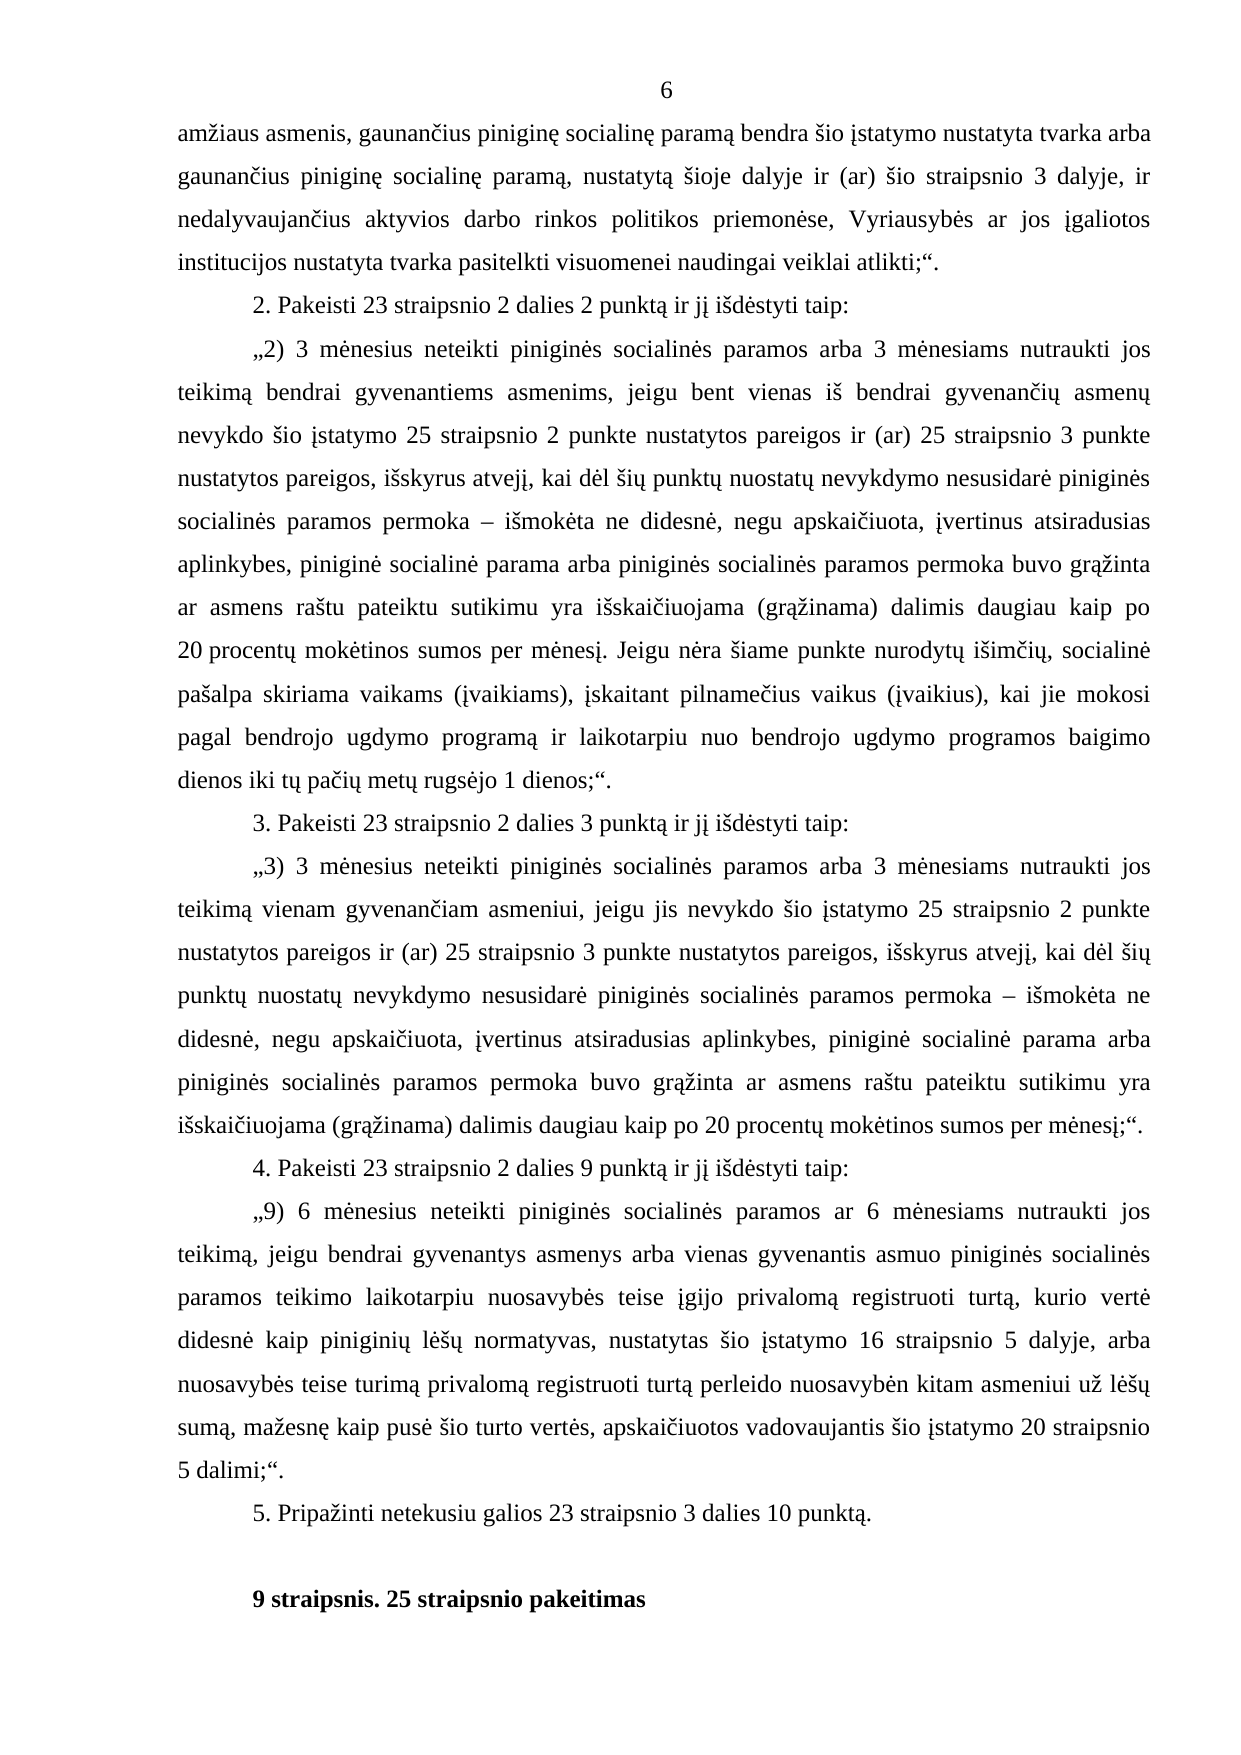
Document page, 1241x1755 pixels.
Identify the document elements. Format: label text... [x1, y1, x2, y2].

text „2) 3 mėnesius neteikti piniginės socialinės paramos arba 3 mėnesiams nutraukti jos teikimą bendrai gyvenantiems asmenims, jeigu bent vienas iš bendrai gyvenančių asmenų nevykdo šio įstatymo 25 straipsnio 2 punkte nustatytos pareigos ir (ar) 25 straipsnio 3 punkte nustatytos pareigos, išskyrus atvejį, kai dėl šių punktų nuostatų nevykdymo nesusidarė piniginės socialinės paramos permoka – išmokėta ne didesnė, negu apskaičiuota, įvertinus atsiradusias aplinkybes, piniginė socialinė parama arba piniginės socialinės paramos permoka buvo grąžinta ar asmens raštu pateiktu sutikimu yra išskaičiuojama (grąžinama) dalimis daugiau kaip po 20 procentų mokėtinos sumos per mėnesį. Jeigu nėra šiame punkte nurodytų išimčių, socialinė pašalpa skiriama vaikams (įvaikiams), įskaitant pilnamečius vaikus (įvaikius), kai jie mokosi pagal bendrojo ugdymo programą ir laikotarpiu nuo bendrojo ugdymo programos baigimo dienos iki tų pačių metų rugsėjo 1 dienos;“. [177, 334, 1152, 794]
text „9) 6 mėnesius neteikti piniginės socialinės paramos ar 6 mėnesiams nutraukti jos teikimą, jeigu bendrai gyvenantys asmenys arba vienas gyvenantis asmuo piniginės socialinės paramos teikimo laikotarpiu nuosavybės teise įgijo privalomą registruoti turtą, kurio vertė didesnė kaip piniginių lėšų normatyvas, nustatytas šio įstatymo 16 straipsnio 5 dalyje, arba nuosavybės teise turimą privalomą registruoti turtą perleido nuosavybėn kitam asmeniui už lėšų sumą, mažesnę kaip pusė šio turto vertės, apskaičiuotos vadovaujantis šio įstatymo 20 straipsnio 5 dalimi;“. [177, 1196, 1152, 1484]
text 4. Pakeisti 23 straipsnio 2 dalies 9 punktą ir jį išdėstyti taip: [177, 1153, 1152, 1182]
text 5. Pripažinti netekusiu galios 23 straipsnio 3 dalies 10 punktą. [177, 1498, 1152, 1527]
text „3) 3 mėnesius neteikti piniginės socialinės paramos arba 3 mėnesiams nutraukti jos teikimą vienam gyvenančiam asmeniui, jeigu jis nevykdo šio įstatymo 25 straipsnio 2 punkte nustatytos pareigos ir (ar) 25 straipsnio 3 punkte nustatytos pareigos, išskyrus atvejį, kai dėl šių punktų nuostatų nevykdymo nesusidarė piniginės socialinės paramos permoka – išmokėta ne didesnė, negu apskaičiuota, įvertinus atsiradusias aplinkybes, piniginė socialinė parama arba piniginės socialinės paramos permoka buvo grąžinta ar asmens raštu pateiktu sutikimu yra išskaičiuojama (grąžinama) dalimis daugiau kaip po 20 procentų mokėtinos sumos per mėnesį;“. [177, 851, 1152, 1139]
text 2. Pakeisti 23 straipsnio 2 dalies 2 punktą ir jį išdėstyti taip: [177, 291, 1152, 319]
text 3. Pakeisti 23 straipsnio 2 dalies 3 punktą ir jį išdėstyti taip: [177, 808, 1152, 837]
text amžiaus asmenis, gaunančius piniginę socialinę paramą bendra šio įstatymo nustatyta tvarka arba gaunančius piniginę socialinę paramą, nustatytą šioje dalyje ir (ar) šio straipsnio 3 dalyje, ir nedalyvaujančius aktyvios darbo rinkos politikos priemonėse, Vyriausybės ar jos įgaliotos institucijos nustatyta tvarka pasitelkti visuomenei naudingai veiklai atlikti;“. [177, 118, 1152, 276]
text 9 straipsnis. 25 straipsnio pakeitimas [177, 1584, 1152, 1613]
